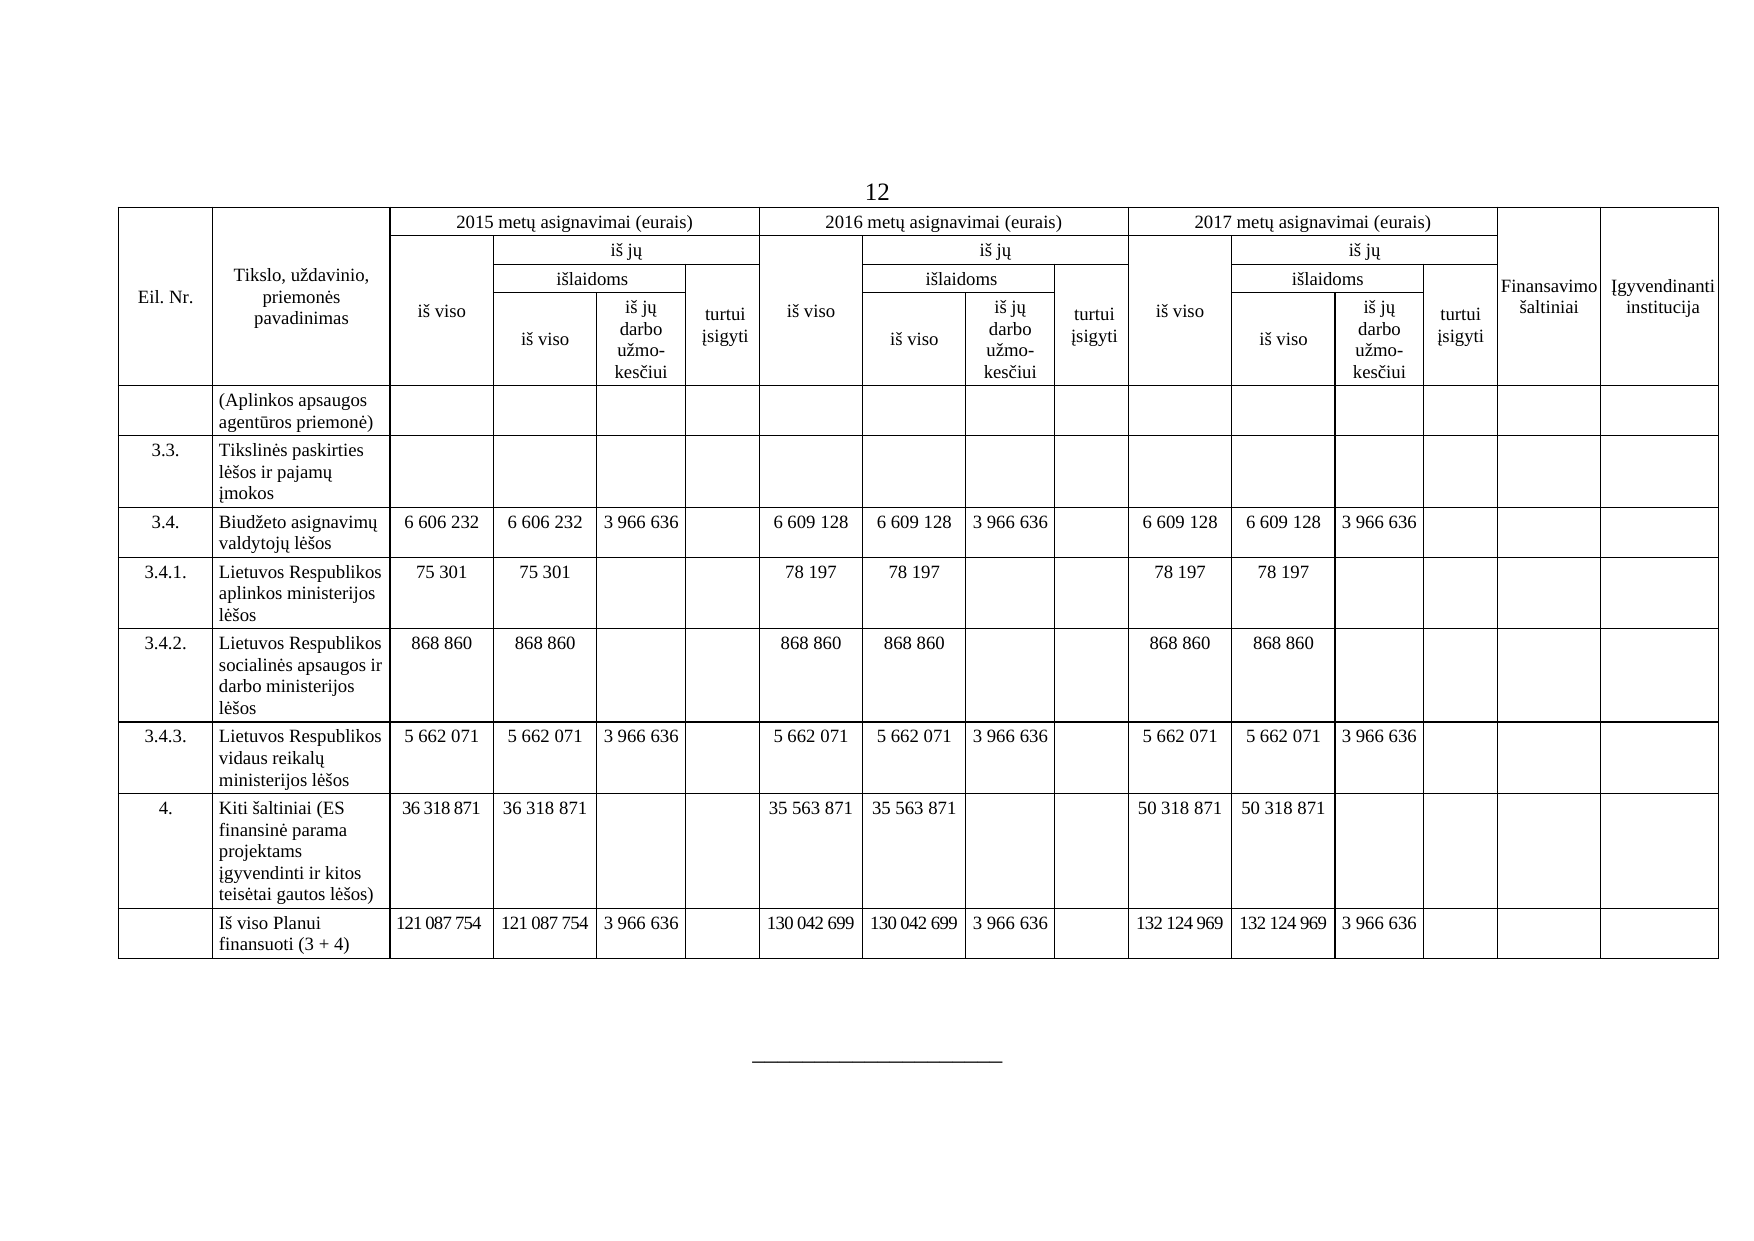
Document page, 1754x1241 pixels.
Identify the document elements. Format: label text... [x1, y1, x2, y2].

table_cell 3 966 636 [966, 909, 1054, 958]
table_cell iš viso [494, 293, 596, 385]
table_cell [1601, 508, 1718, 557]
table_cell [1055, 629, 1128, 721]
table_cell [1424, 386, 1497, 435]
table_cell Iš viso Planui finansuoti (3 + 4) [213, 909, 389, 958]
table_cell [597, 386, 685, 435]
table_cell iš viso [391, 236, 493, 385]
table_cell [686, 794, 759, 908]
table_cell 3 966 636 [1336, 909, 1423, 958]
table_cell Lietuvos Respublikos vidaus reikalų ministerijos lėšos [213, 723, 389, 793]
table_cell [597, 436, 685, 507]
table_cell 5 662 071 [1129, 723, 1231, 793]
table_cell [391, 386, 493, 435]
table_cell [119, 386, 212, 435]
table_cell 4. [119, 794, 212, 908]
table_cell 3 966 636 [966, 508, 1054, 557]
table_cell [686, 909, 759, 958]
table_cell išlaidoms [863, 265, 1054, 292]
table_cell 5 662 071 [494, 723, 596, 793]
table_cell [966, 386, 1054, 435]
table_cell [1424, 558, 1497, 628]
table_cell [966, 794, 1054, 908]
table_cell [686, 723, 759, 793]
table_cell 132 124 969 [1232, 909, 1334, 958]
table_cell 868 860 [1129, 629, 1231, 721]
table_cell 6 606 232 [494, 508, 596, 557]
table_cell 132 124 969 [1129, 909, 1231, 958]
table_cell [1055, 909, 1128, 958]
table_header 2015 metų asignavimai (eurais) [391, 208, 759, 235]
table_cell iš jų [494, 236, 759, 263]
table_cell 5 662 071 [863, 723, 965, 793]
table_cell 868 860 [1232, 629, 1334, 721]
table_cell [686, 508, 759, 557]
table_cell [1601, 386, 1718, 435]
table_cell 5 662 071 [760, 723, 862, 793]
table_cell [1601, 723, 1718, 793]
table_cell 5 662 071 [391, 723, 493, 793]
table_cell [1498, 794, 1600, 908]
table_cell 3.4. [119, 508, 212, 557]
table_cell 3 966 636 [597, 508, 685, 557]
table_header Eil. Nr. [119, 208, 212, 385]
table_header 2016 metų asignavimai (eurais) [760, 208, 1128, 235]
table_cell 35 563 871 [760, 794, 862, 908]
table_cell [863, 436, 965, 507]
table_cell [1424, 723, 1497, 793]
table_cell 3.4.2. [119, 629, 212, 721]
table_cell [391, 436, 493, 507]
table_cell [494, 386, 596, 435]
table_cell Biudžeto asignavimų valdytojų lėšos [213, 508, 389, 557]
table_cell 36 318 871 [391, 794, 493, 908]
table_cell [1424, 629, 1497, 721]
table_cell [1498, 909, 1600, 958]
table_cell 121 087 754 [391, 909, 493, 958]
table_cell Lietuvos Respublikos socialinės apsaugos ir darbo ministerijos lėšos [213, 629, 389, 721]
table_cell [1055, 436, 1128, 507]
table_cell iš jų [863, 236, 1128, 263]
table_cell [1601, 794, 1718, 908]
table_header Finansavimo šaltiniai [1498, 208, 1600, 385]
table_header Tikslo, uždavinio, priemonės pavadinimas [213, 208, 389, 385]
table_cell iš viso [863, 293, 965, 385]
table_cell iš jų darbo užmo-kesčiui [966, 293, 1054, 385]
table_cell [1601, 909, 1718, 958]
table_cell 121 087 754 [494, 909, 596, 958]
table_cell [1232, 386, 1334, 435]
table_header Įgyvendinanti institucija [1601, 208, 1718, 385]
table_cell iš viso [1129, 236, 1231, 385]
table_cell 868 860 [760, 629, 862, 721]
table_cell [597, 558, 685, 628]
table_cell [1129, 436, 1231, 507]
text –––––––––––––––––––– [118, 1045, 1636, 1074]
table_cell 3.4.3. [119, 723, 212, 793]
table_cell [1498, 629, 1600, 721]
table_cell [1601, 558, 1718, 628]
table_cell [1336, 794, 1423, 908]
table_cell 6 609 128 [1129, 508, 1231, 557]
table_cell [1055, 508, 1128, 557]
table_cell 36 318 871 [494, 794, 596, 908]
table_cell 3 966 636 [1336, 723, 1423, 793]
table_cell [1424, 909, 1497, 958]
table_cell 78 197 [863, 558, 965, 628]
table_cell [760, 436, 862, 507]
table_cell [966, 558, 1054, 628]
table_cell Lietuvos Respublikos aplinkos ministerijos lėšos [213, 558, 389, 628]
table_cell [1336, 436, 1423, 507]
table_cell [1601, 629, 1718, 721]
table_cell 868 860 [863, 629, 965, 721]
table_cell [966, 436, 1054, 507]
table_cell 78 197 [1232, 558, 1334, 628]
table_cell išlaidoms [1232, 265, 1423, 292]
table_cell 78 197 [1129, 558, 1231, 628]
table_cell 3.4.1. [119, 558, 212, 628]
table_cell Tikslinės paskirties lėšos ir pajamų įmokos [213, 436, 389, 507]
table_cell 3.3. [119, 436, 212, 507]
table_cell [1424, 436, 1497, 507]
table_cell [1336, 386, 1423, 435]
table_cell 6 609 128 [863, 508, 965, 557]
table_header 2017 metų asignavimai (eurais) [1129, 208, 1497, 235]
table_cell 5 662 071 [1232, 723, 1334, 793]
table_cell [1055, 558, 1128, 628]
table_cell 75 301 [391, 558, 493, 628]
table_cell [1498, 508, 1600, 557]
table_cell [1498, 558, 1600, 628]
table_cell 78 197 [760, 558, 862, 628]
table_cell [1498, 386, 1600, 435]
table_cell 130 042 699 [760, 909, 862, 958]
table_cell išlaidoms [494, 265, 685, 292]
table_cell [597, 794, 685, 908]
table_cell turtui įsigyti [686, 265, 759, 385]
table_cell 3 966 636 [597, 909, 685, 958]
table_cell 6 609 128 [760, 508, 862, 557]
table_cell [597, 629, 685, 721]
table_cell [1055, 794, 1128, 908]
table_cell [966, 629, 1054, 721]
table_cell 3 966 636 [966, 723, 1054, 793]
table_cell 6 609 128 [1232, 508, 1334, 557]
table_cell iš viso [1232, 293, 1334, 385]
table_cell [686, 558, 759, 628]
table_cell [760, 386, 862, 435]
table_cell iš viso [760, 236, 862, 385]
table_cell [119, 909, 212, 958]
table_cell [1424, 508, 1497, 557]
table_cell [1129, 386, 1231, 435]
table_cell [1601, 436, 1718, 507]
table_cell 3 966 636 [597, 723, 685, 793]
table_cell 50 318 871 [1129, 794, 1231, 908]
table_cell [863, 386, 965, 435]
table_cell [1498, 723, 1600, 793]
table_cell Kiti šaltiniai (ES finansinė parama projektams įgyvendinti ir kitos teisėtai gautos lėšos) [213, 794, 389, 908]
table_cell iš jų [1232, 236, 1497, 263]
table_cell (Aplinkos apsaugos agentūros priemonė) [213, 386, 389, 435]
table_cell 3 966 636 [1336, 508, 1423, 557]
table_cell 50 318 871 [1232, 794, 1334, 908]
table_cell [686, 629, 759, 721]
table_cell 868 860 [494, 629, 596, 721]
table_cell [1055, 723, 1128, 793]
table_cell turtui įsigyti [1055, 265, 1128, 385]
table_cell [1336, 629, 1423, 721]
table_cell iš jų darbo užmo-kesčiui [1336, 293, 1423, 385]
table_cell [1424, 794, 1497, 908]
table_cell [686, 436, 759, 507]
table_cell [1232, 436, 1334, 507]
table_cell 35 563 871 [863, 794, 965, 908]
table_cell turtui įsigyti [1424, 265, 1497, 385]
table_cell [1336, 558, 1423, 628]
table_cell [494, 436, 596, 507]
table_cell iš jų darbo užmo-kesčiui [597, 293, 685, 385]
table_cell [686, 386, 759, 435]
table_cell [1055, 386, 1128, 435]
table_cell [1498, 436, 1600, 507]
table_cell 75 301 [494, 558, 596, 628]
table_cell 6 606 232 [391, 508, 493, 557]
table_cell 868 860 [391, 629, 493, 721]
table_cell 130 042 699 [863, 909, 965, 958]
